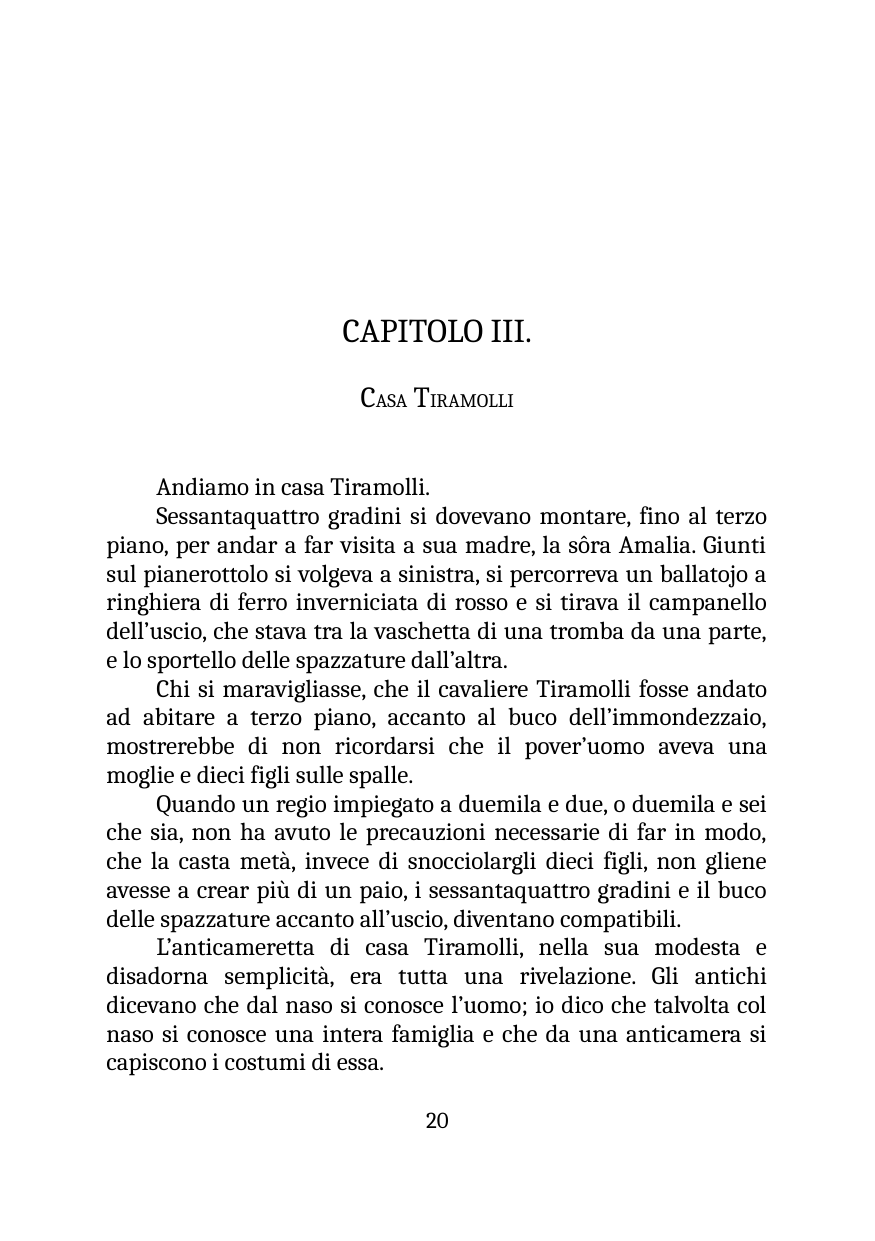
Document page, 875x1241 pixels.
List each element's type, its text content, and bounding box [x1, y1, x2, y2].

subtitle Casa Tiramolli [106, 381, 768, 414]
subtitle CAPITOLO III. [106, 313, 768, 351]
text Chi si maravigliasse, che il cavaliere Tiramolli fosse andato ad abitare a terzo piano, accanto al buco dell’immondezzaio, mostrerebbe di non ricordarsi che il pover’uomo aveva una moglie e dieci figli sulle spalle. [106, 674, 768, 789]
text Sessantaquattro gradini si dovevano montare, fino al terzo piano, per andar a far visita a sua madre, la sôra Amalia. Giunti sul pianerottolo si volgeva a sinistra, si percorreva un ballatojo a ringhiera di ferro inverniciata di rosso e si tirava il campanello dell’uscio, che stava tra la vaschetta di una tromba da una parte, e lo sportello delle spazzature dall’altra. [106, 502, 768, 674]
text Quando un regio impiegato a duemila e due, o duemila e sei che sia, non ha avuto le precauzioni necessarie di far in modo, che la casta metà, invece di snocciolargli dieci figli, non gliene avesse a crear più di un paio, i sessantaquattro gradini e il buco delle spazzature accanto all’uscio, diventano compatibili. [106, 789, 768, 933]
text Andiamo in casa Tiramolli. [106, 473, 768, 502]
text L’anticameretta di casa Tiramolli, nella sua modesta e disadorna semplicità, era tutta una rivelazione. Gli antichi dicevano che dal naso si conosce l’uomo; io dico che talvolta col naso si conosce una intera famiglia e che da una anticamera si capiscono i costumi di essa. [106, 933, 768, 1077]
